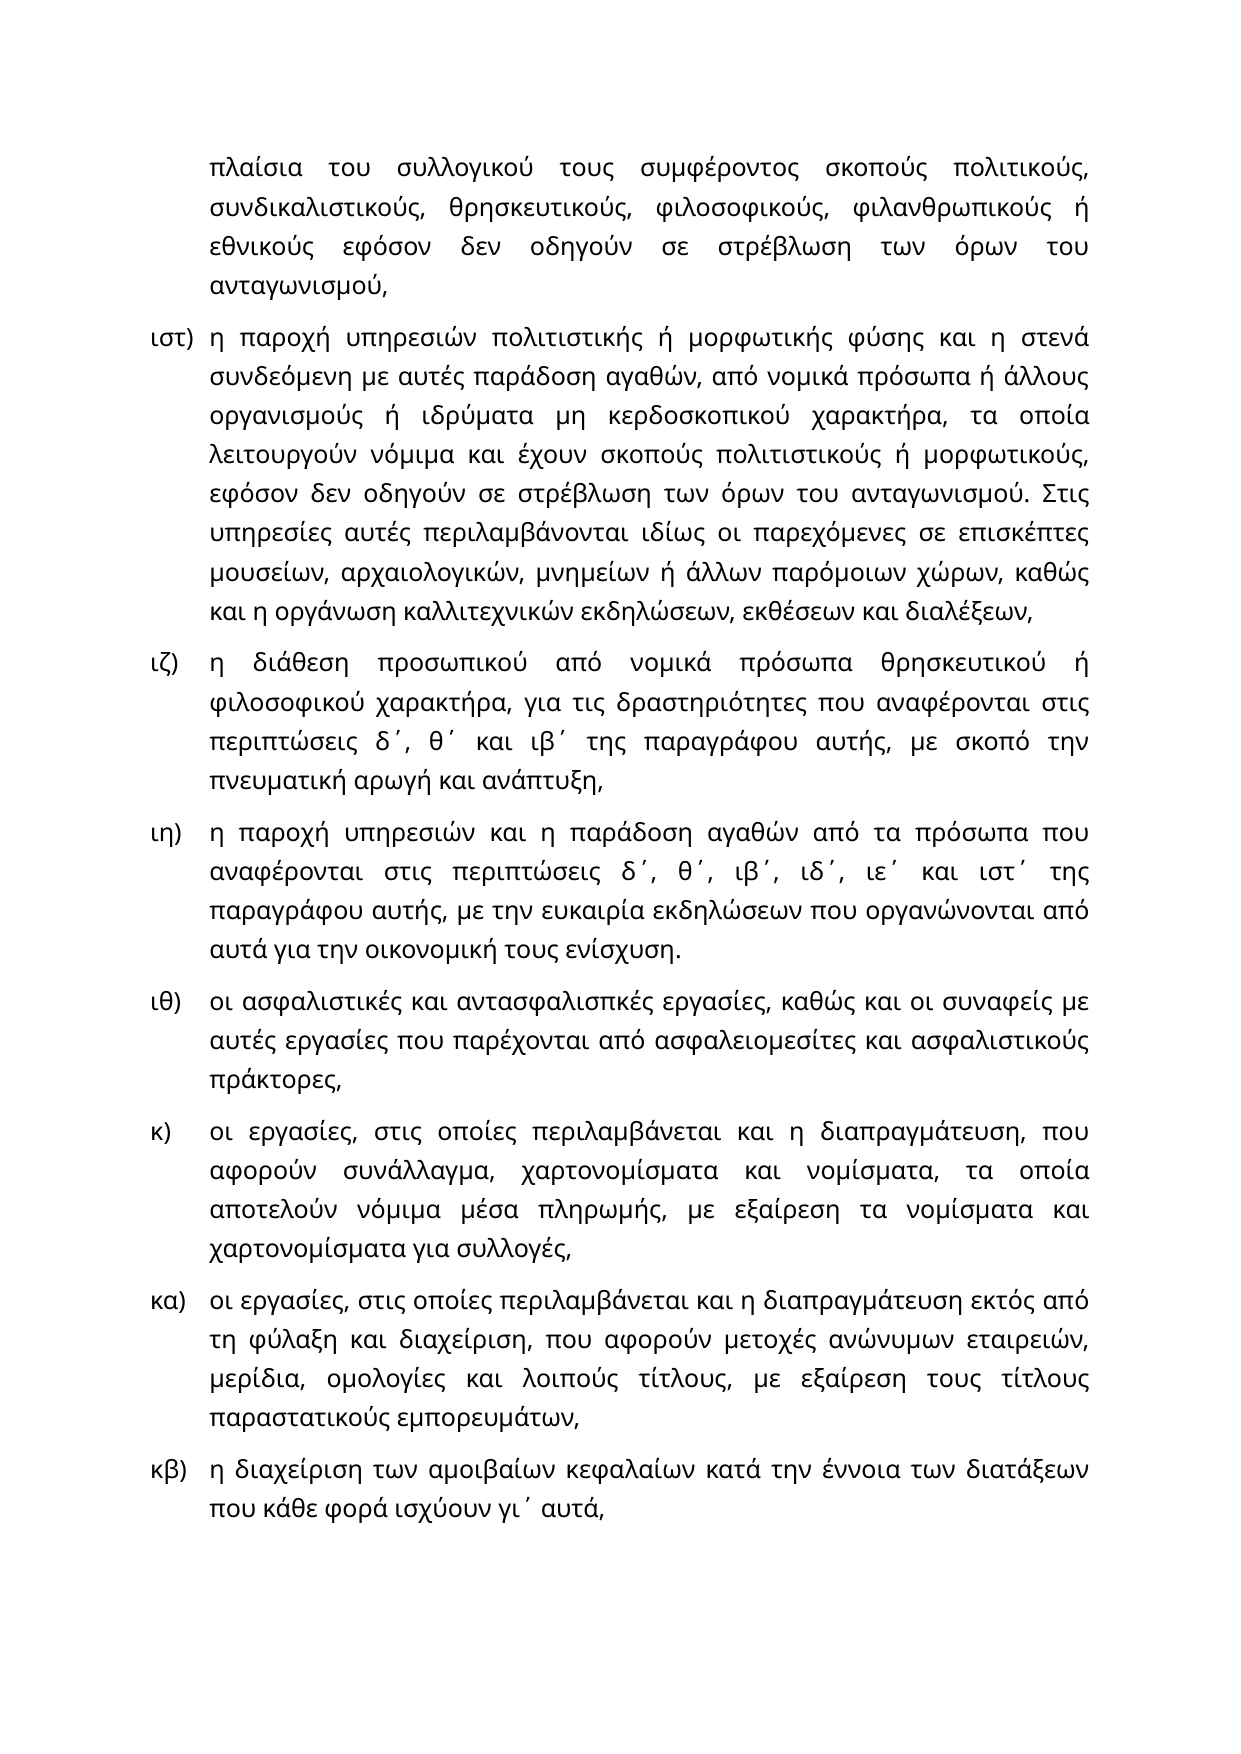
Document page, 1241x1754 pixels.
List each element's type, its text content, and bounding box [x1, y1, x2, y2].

list πλαίσια του συλλογικού τους συμφέροντος σκοπούς πολιτικούς, συνδικαλιστικούς, θρησκευτικούς, φιλοσοφικούς, φιλανθρωπικούς ή εθνικούς εφόσον δεν οδηγούν σε στρέβλωση των όρων του ανταγωνισμού, [150, 150, 1090, 302]
list κβ) η διαχείριση των αμοιβαίων κεφαλαίων κατά την έννοια των διατάξεων που κάθε φορά ισχύουν γι΄ αυτά, [150, 1452, 1090, 1525]
list κ) οι εργασίες, στις οποίες περιλαμβάνεται και η διαπραγμάτευση, που αφορούν συνάλλαγμα, χαρτονομίσματα και νομίσματα, τα οποία αποτελούν νόμιμα μέσα πληρωμής, με εξαίρεση τα νομίσματα και χαρτονομίσματα για συλλογές, [150, 1113, 1090, 1265]
list ιστ) η παροχή υπηρεσιών πολιτιστικής ή μορφωτικής φύσης και η στενά συνδεόμενη με αυτές παράδοση αγαθών, από νομικά πρόσωπα ή άλλους οργανισμούς ή ιδρύματα μη κερδοσκοπικού χαρακτήρα, τα οποία λειτουργούν νόμιμα και έχουν σκοπούς πολιτιστικούς ή μορφωτικούς, εφόσον δεν οδηγούν σε στρέβλωση των όρων του ανταγωνισμού. Στις υπηρεσίες αυτές περιλαμβάνονται ιδίως οι παρεχόμενες σε επισκέπτες μουσείων, αρχαιολογικών, μνημείων ή άλλων παρόμοιων χώρων, καθώς και η οργάνωση καλλιτεχνικών εκδηλώσεων, εκθέσεων και διαλέξεων, [150, 319, 1090, 627]
list ιζ) η διάθεση προσωπικού από νομικά πρόσωπα θρησκευτικού ή φιλοσοφικού χαρακτήρα, για τις δραστηριότητες που αναφέρονται στις περιπτώσεις δ΄, θ΄ και ιβ΄ της παραγράφου αυτής, με σκοπό την πνευματική αρωγή και ανάπτυξη, [150, 645, 1090, 797]
list κα) οι εργασίες, στις οποίες περιλαμβάνεται και η διαπραγμάτευση εκτός από τη φύλαξη και διαχείριση, που αφορούν μετοχές ανώνυμων εταιρειών, μερίδια, ομολογίες και λοιπούς τίτλους, με εξαίρεση τους τίτλους παραστατικούς εμπορευμάτων, [150, 1282, 1090, 1434]
list ιθ) οι ασφαλιστικές και αντασφαλισπκές εργασίες, καθώς και οι συναφείς με αυτές εργασίες που παρέχονται από ασφαλειομεσίτες και ασφαλιστικούς πράκτορες, [150, 983, 1090, 1096]
list ιη) η παροχή υπηρεσιών και η παράδοση αγαθών από τα πρόσωπα που αναφέρονται στις περιπτώσεις δ΄, θ΄, ιβ΄, ιδ΄, ιε΄ και ιστ΄ της παραγράφου αυτής, με την ευκαιρία εκδηλώσεων που οργανώνονται από αυτά για την οικονομική τους ενίσχυση. [150, 814, 1090, 966]
